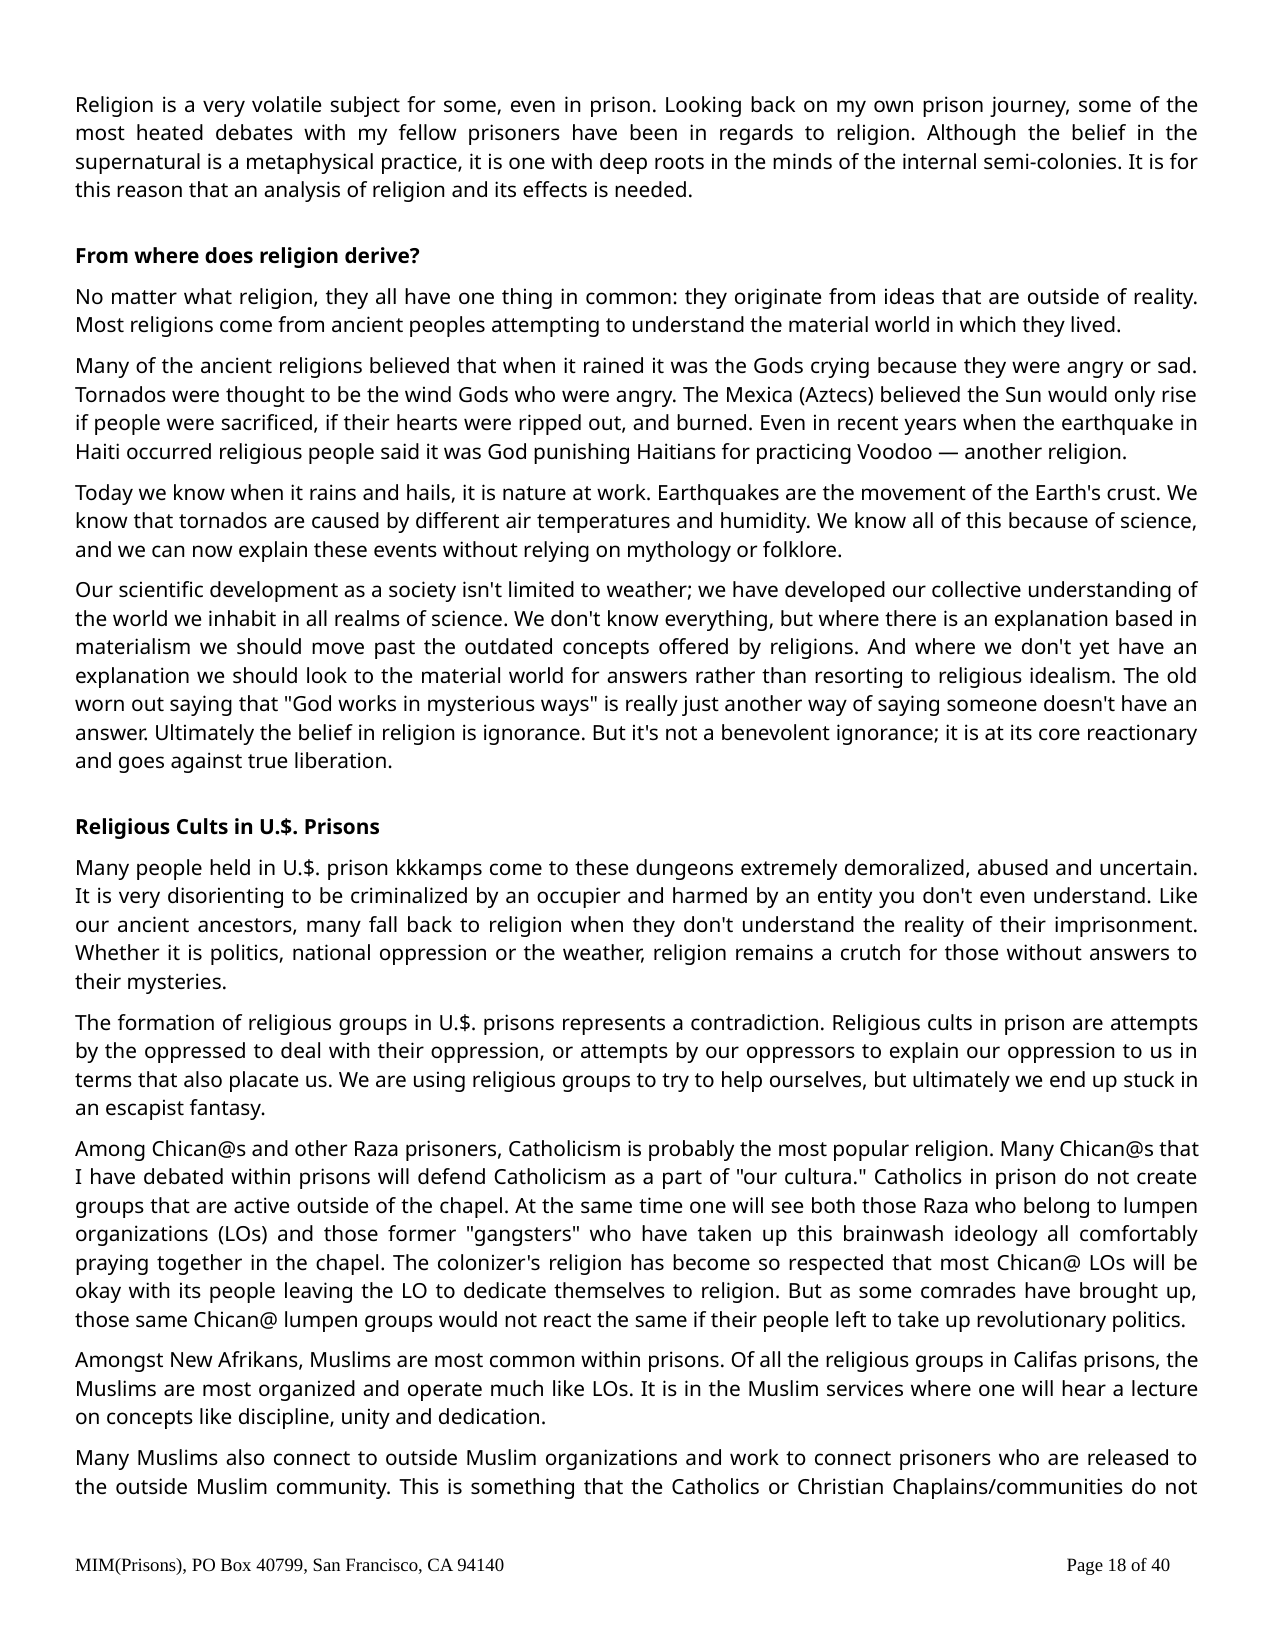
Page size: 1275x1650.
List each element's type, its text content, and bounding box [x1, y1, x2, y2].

text Among Chican@s and other Raza prisoners, Catholicism is probably the most popular religion. Many Chican@s that I have debated within prisons will defend Catholicism as a part of "our cultura." Catholics in prison do not create groups that are active outside of the chapel. At the same time one will see both those Raza who belong to lumpen organizations (LOs) and those former "gangsters" who have taken up this brainwash ideology all comfortably praying together in the chapel. The colonizer's religion has become so respected that most Chican@ LOs will be okay with its people leaving the LO to dedicate themselves to religion. But as some comrades have brought up, those same Chican@ lumpen groups would not react the same if their people left to take up revolutionary politics. [75, 1134, 1200, 1333]
subtitle Religious Cults in U.$. Prisons [75, 812, 1200, 841]
text Many Muslims also connect to outside Muslim organizations and work to connect prisoners who are released to the outside Muslim community. This is something that the Catholics or Christian Chaplains/communities do not [75, 1443, 1200, 1500]
text Our scientific development as a society isn't limited to weather; we have developed our collective understanding of the world we inhabit in all realms of science. We don't know everything, but where there is an explanation based in materialism we should move past the outdated concepts offered by religions. And where we don't yet have an explanation we should look to the material world for answers rather than resorting to religious idealism. The old worn out saying that "God works in mysterious ways" is really just another way of saying someone doesn't have an answer. Ultimately the belief in religion is ignorance. But it's not a benevolent ignorance; it is at its core reactionary and goes against true liberation. [75, 576, 1200, 775]
text Today we know when it rains and hails, it is nature at work. Earthquakes are the movement of the Earth's crust. We know that tornados are caused by different air temperatures and humidity. We know all of this because of science, and we can now explain these events without relying on mythology or folklore. [75, 478, 1200, 563]
text Amongst New Afrikans, Muslims are most common within prisons. Of all the religious groups in Califas prisons, the Muslims are most organized and operate much like LOs. It is in the Muslim services where one will hear a lecture on concepts like discipline, unity and dedication. [75, 1346, 1200, 1431]
text The formation of religious groups in U.$. prisons represents a contradiction. Religious cults in prison are attempts by the oppressed to deal with their oppression, or attempts by our oppressors to explain our oppression to us in terms that also placate us. We are using religious groups to try to help ourselves, but ultimately we end up stuck in an escapist fantasy. [75, 1008, 1200, 1122]
subtitle From where does religion derive? [75, 241, 1200, 270]
text Religion is a very volatile subject for some, even in prison. Looking back on my own prison journey, some of the most heated debates with my fellow prisoners have been in regards to religion. Although the belief in the supernatural is a metaphysical practice, it is one with deep roots in the minds of the internal semi-colonies. It is for this reason that an analysis of religion and its effects is needed. [75, 90, 1200, 204]
text Many of the ancient religions believed that when it rained it was the Gods crying because they were angry or sad. Tornados were thought to be the wind Gods who were angry. The Mexica (Aztecs) believed the Sun would only rise if people were sacrificed, if their hearts were ripped out, and burned. Even in recent years when the earthquake in Haiti occurred religious people said it was God punishing Haitians for practicing Voodoo — another religion. [75, 352, 1200, 465]
text Many people held in U.$. prison kkkamps come to these dungeons extremely demoralized, abused and uncertain. It is very disorienting to be criminalized by an occupier and harmed by an entity you don't even understand. Like our ancient ancestors, many fall back to religion when they don't understand the reality of their imprisonment. Whether it is politics, national oppression or the weather, religion remains a crutch for those without answers to their mysteries. [75, 853, 1200, 995]
text No matter what religion, they all have one thing in common: they originate from ideas that are outside of reality. Most religions come from ancient peoples attempting to understand the material world in which they lived. [75, 282, 1200, 339]
